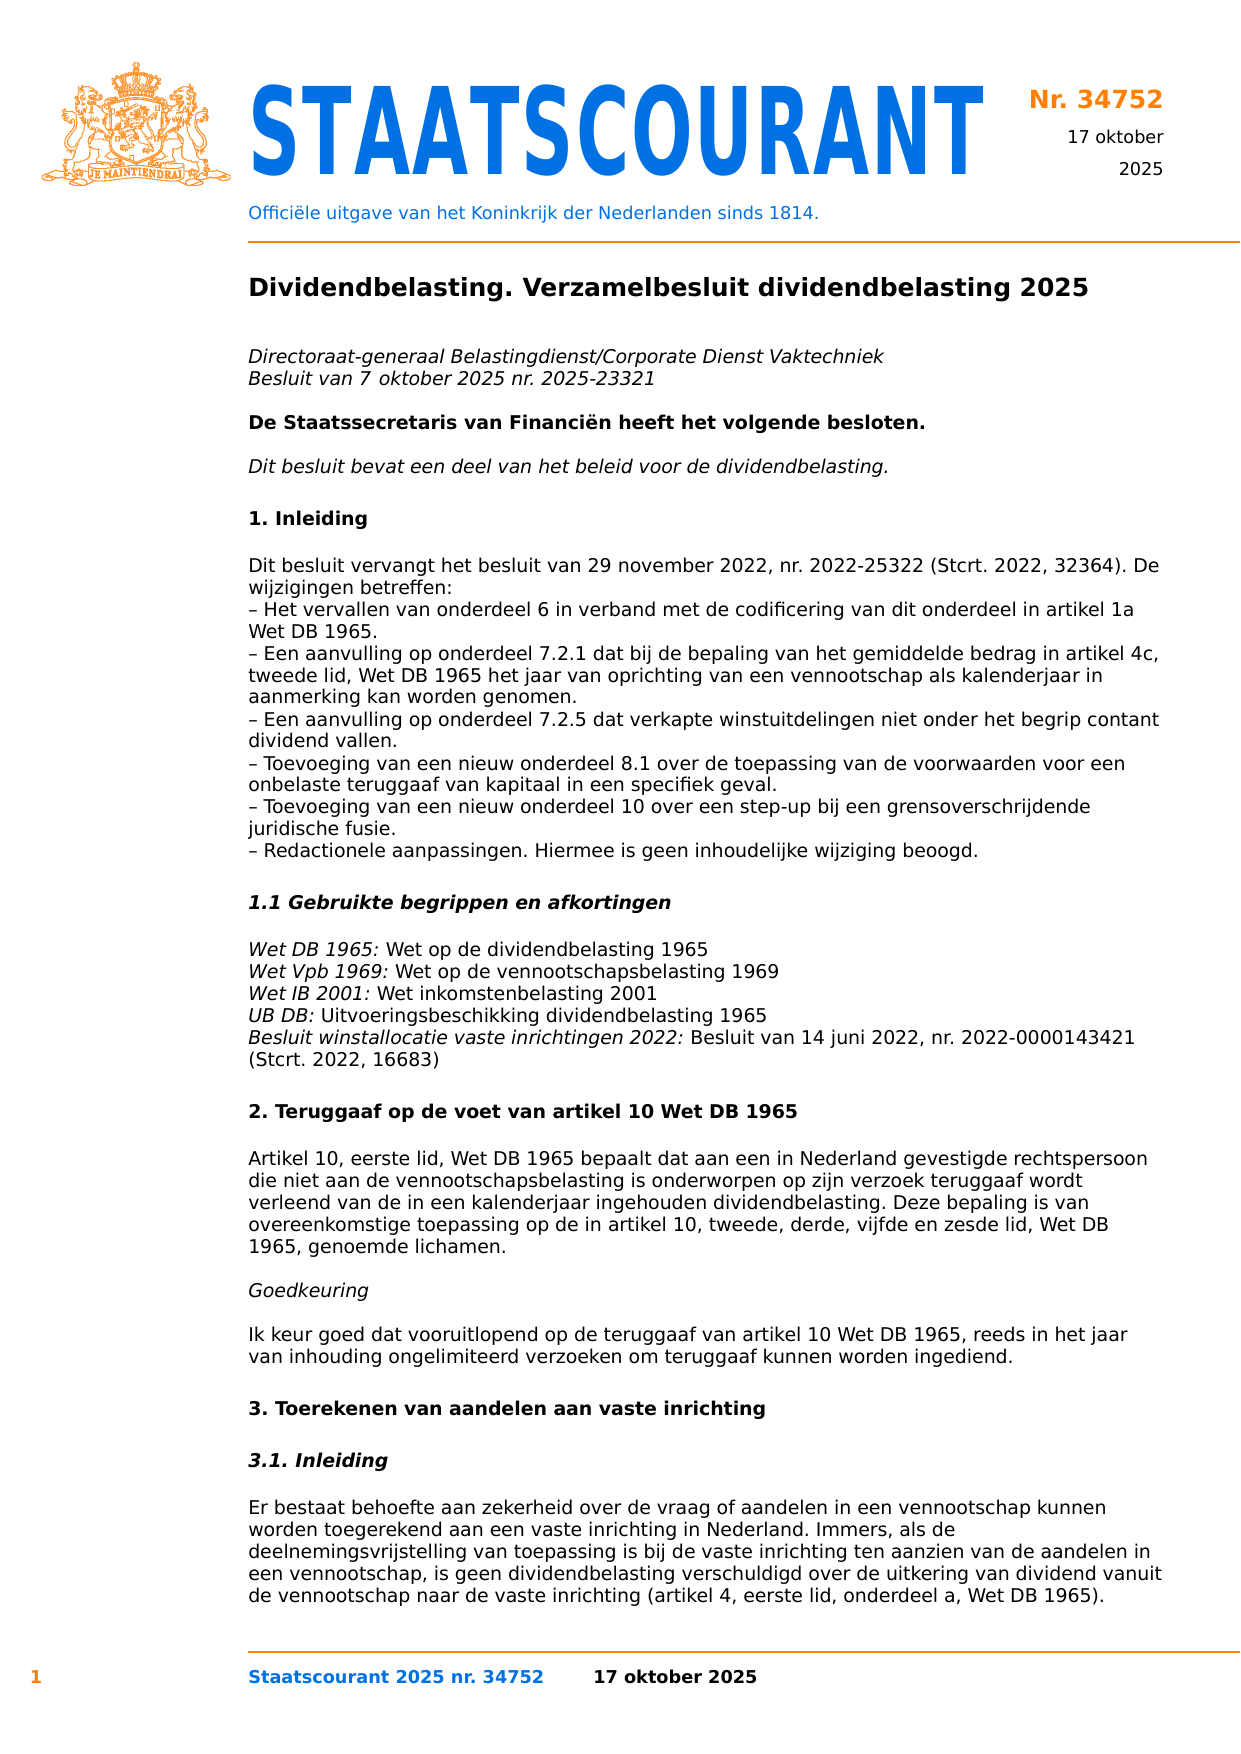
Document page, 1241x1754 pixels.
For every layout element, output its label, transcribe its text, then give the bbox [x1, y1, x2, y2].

text Ik keur goed dat vooruitlopend op de teruggaaf van artikel 10 Wet DB 1965, reeds in het jaar van inhouding ongelimiteerd verzoeken om teruggaaf kunnen worden ingediend. [248, 1324, 1163, 1368]
subtitle Dividendbelasting. Verzamelbesluit dividendbelasting 2025 [248, 273, 1163, 302]
text Directoraat-generaal Belastingdienst/Corporate Dienst Vaktechniek [248, 346, 1163, 368]
subtitle Goedkeuring [248, 1280, 1163, 1302]
table_cell 2025 [998, 153, 1240, 203]
subtitle 2. Teruggaaf op de voet van artikel 10 Wet DB 1965 [248, 1101, 1163, 1123]
text – Toevoeging van een nieuw onderdeel 10 over een step-up bij een grensoverschrijdende juridische fusie. [248, 796, 1163, 840]
table_header [25, 62, 248, 241]
text Er bestaat behoefte aan zekerheid over de vraag of aandelen in een vennootschap kunnen worden toegerekend aan een vaste inrichting in Nederland. Immers, als de deelnemingsvrijstelling van toepassing is bij de vaste inrichting ten aanzien van de aandelen in een vennootschap, is geen dividendbelasting verschuldigd over de uitkering van dividend vanuit de vennootschap naar de vaste inrichting (artikel 4, eerste lid, onderdeel a, Wet DB 1965). [248, 1497, 1163, 1607]
text Wet DB 1965: Wet op de dividendbelasting 1965 [248, 939, 1163, 961]
subtitle 3.1. Inleiding [248, 1450, 1163, 1472]
text – Een aanvulling op onderdeel 7.2.1 dat bij de bepaling van het gemiddelde bedrag in artikel 4c, tweede lid, Wet DB 1965 het jaar van oprichting van een vennootschap als kalenderjaar in aanmerking kan worden genomen. [248, 642, 1163, 708]
text – Een aanvulling op onderdeel 7.2.5 dat verkapte winstuitdelingen niet onder het begrip contant dividend vallen. [248, 708, 1163, 752]
table_cell Officiële uitgave van het Koninkrijk der Nederlanden sinds 1814. [248, 203, 1240, 241]
subtitle 3. Toerekenen van aandelen aan vaste inrichting [248, 1398, 1163, 1420]
subtitle 1.1 Gebruikte begrippen en afkortingen [248, 892, 1163, 914]
text – Het vervallen van onderdeel 6 in verband met de codificering van dit onderdeel in artikel 1a Wet DB 1965. [248, 598, 1163, 642]
table_cell 17 oktober [998, 121, 1240, 153]
text – Redactionele aanpassingen. Hiermee is geen inhoudelijke wijziging beoogd. [248, 840, 1163, 862]
text Dit besluit bevat een deel van het beleid voor de dividendbelasting. [248, 456, 1163, 478]
text UB DB: Uitvoeringsbeschikking dividendbelasting 1965 [248, 1005, 1163, 1027]
text Besluit winstallocatie vaste inrichtingen 2022: Besluit van 14 juni 2022, nr. 2022-0000143421 (Stcrt. 2022, 16683) [248, 1027, 1163, 1071]
picture [41, 62, 231, 186]
table_header Nr. 34752 [998, 62, 1240, 121]
text Dit besluit vervangt het besluit van 29 november 2022, nr. 2022-25322 (Stcrt. 2022, 32364). De wijzigingen betreffen: [248, 554, 1163, 598]
text Besluit van 7 oktober 2025 nr. 2025-23321 [248, 368, 1163, 390]
text Wet Vpb 1969: Wet op de vennootschapsbelasting 1969 [248, 961, 1163, 983]
subtitle 1. Inleiding [248, 508, 1163, 529]
table_header STAATSCOURANT [248, 62, 998, 203]
text Wet IB 2001: Wet inkomstenbelasting 2001 [248, 983, 1163, 1005]
text De Staatssecretaris van Financiën heeft het volgende besloten. [248, 412, 1163, 434]
text – Toevoeging van een nieuw onderdeel 8.1 over de toepassing van de voorwaarden voor een onbelaste teruggaaf van kapitaal in een specifiek geval. [248, 752, 1163, 796]
text Artikel 10, eerste lid, Wet DB 1965 bepaalt dat aan een in Nederland gevestigde rechtspersoon die niet aan de vennootschapsbelasting is onderworpen op zijn verzoek teruggaaf wordt verleend van de in een kalenderjaar ingehouden dividendbelasting. Deze bepaling is van overeenkomstige toepassing op de in artikel 10, tweede, derde, vijfde en zesde lid, Wet DB 1965, genoemde lichamen. [248, 1148, 1163, 1258]
